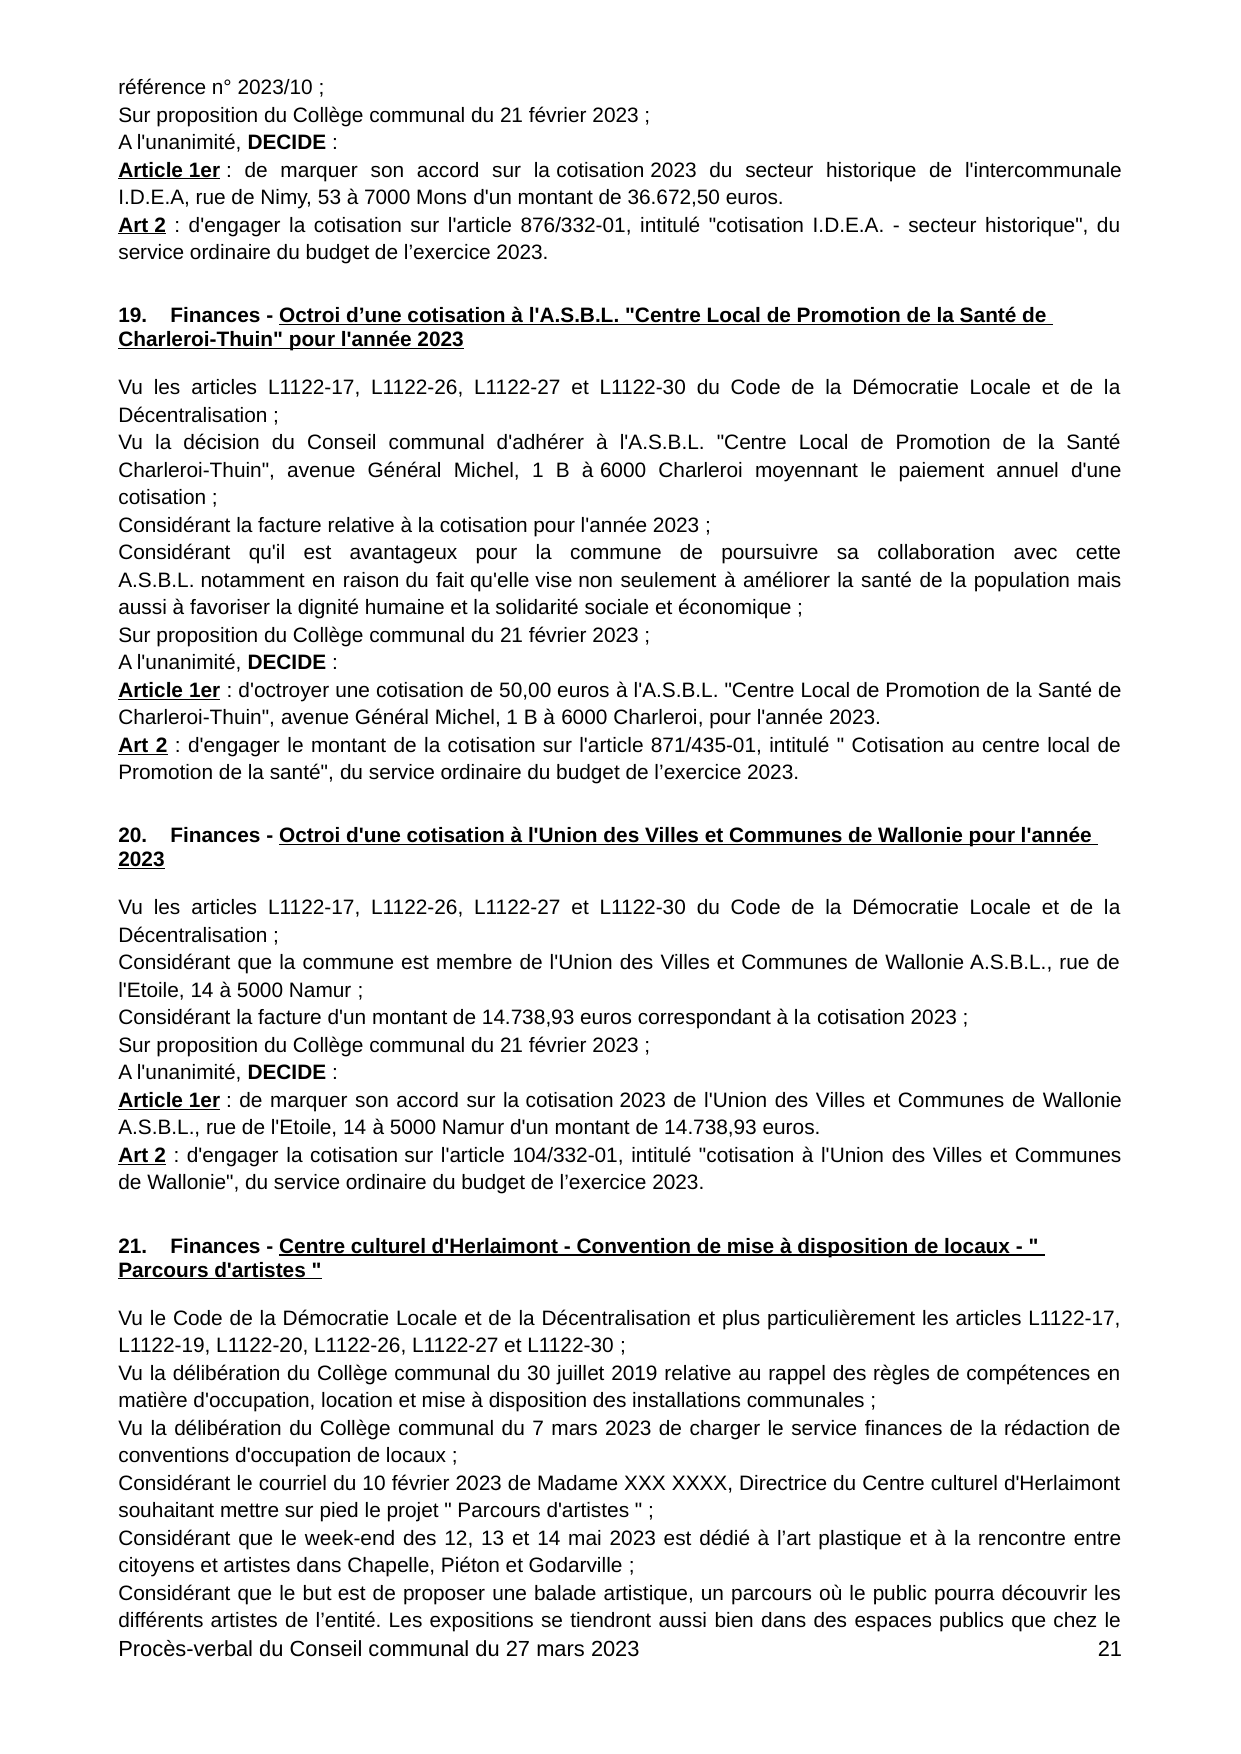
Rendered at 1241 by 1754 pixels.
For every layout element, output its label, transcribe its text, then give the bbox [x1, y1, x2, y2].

text 21. Finances - Centre culturel d'Herlaimont - Convention de mise à disposition de locaux - " Parcours d'artistes " [118, 1233, 1122, 1281]
text Vu les articles L1122-17, L1122-26, L1122-27 et L1122-30 du Code de la Démocratie Locale et de la Décentralisation ; [118, 895, 1122, 947]
text A l'unanimité, DECIDE : [118, 1060, 1122, 1084]
text Considérant qu'il est avantageux pour la commune de poursuivre sa collaboration avec cette A.S.B.L. notamment en raison du fait qu'elle vise non seulement à améliorer la santé de la population mais aussi à favoriser la dignité humaine et la solidarité sociale et économique ; [118, 540, 1122, 619]
text Article 1er : de marquer son accord sur la cotisation 2023 du secteur historique de l'intercommunale I.D.E.A, rue de Nimy, 53 à 7000 Mons d'un montant de 36.672,50 euros. [118, 157, 1122, 209]
text Vu la délibération du Collège communal du 7 mars 2023 de charger le service finances de la rédaction de conventions d'occupation de locaux ; [118, 1415, 1122, 1467]
text Art 2 : d'engager la cotisation sur l'article 876/332-01, intitulé "cotisation I.D.E.A. - secteur historique", du service ordinaire du budget de l’exercice 2023. [118, 212, 1122, 264]
text Art 2 : d'engager le montant de la cotisation sur l'article 871/435-01, intitulé " Cotisation au centre local de Promotion de la santé", du service ordinaire du budget de l’exercice 2023. [118, 733, 1122, 784]
text Considérant le courriel du 10 février 2023 de Madame XXX XXXX, Directrice du Centre culturel d'Herlaimont souhaitant mettre sur pied le projet " Parcours d'artistes " ; [118, 1470, 1122, 1522]
text Art 2 : d'engager la cotisation sur l'article 104/332-01, intitulé "cotisation à l'Union des Villes et Communes de Wallonie", du service ordinaire du budget de l’exercice 2023. [118, 1143, 1122, 1194]
text Sur proposition du Collège communal du 21 février 2023 ; [118, 623, 1122, 647]
text Vu le Code de la Démocratie Locale et de la Décentralisation et plus particulièrement les articles L1122-17, L1122-19, L1122-20, L1122-26, L1122-27 et L1122-30 ; [118, 1305, 1122, 1357]
text Considérant la facture d'un montant de 14.738,93 euros correspondant à la cotisation 2023 ; [118, 1005, 1122, 1029]
text A l'unanimité, DECIDE : [118, 130, 1122, 154]
text référence n° 2023/10 ; [118, 75, 1122, 99]
text 19. Finances - Octroi d’une cotisation à l'A.S.B.L. "Centre Local de Promotion de la Santé de Charleroi-Thuin" pour l'année 2023 [118, 303, 1122, 351]
text Article 1er : d'octroyer une cotisation de 50,00 euros à l'A.S.B.L. "Centre Local de Promotion de la Santé de Charleroi-Thuin", avenue Général Michel, 1 B à 6000 Charleroi, pour l'année 2023. [118, 678, 1122, 729]
text A l'unanimité, DECIDE : [118, 650, 1122, 674]
text 20. Finances - Octroi d'une cotisation à l'Union des Villes et Communes de Wallonie pour l'année 2023 [118, 823, 1122, 871]
text Vu la délibération du Collège communal du 30 juillet 2019 relative au rappel des règles de compétences en matière d'occupation, location et mise à disposition des installations communales ; [118, 1360, 1122, 1412]
text Sur proposition du Collège communal du 21 février 2023 ; [118, 102, 1122, 126]
text Sur proposition du Collège communal du 21 février 2023 ; [118, 1033, 1122, 1057]
text Article 1er : de marquer son accord sur la cotisation 2023 de l'Union des Villes et Communes de Wallonie A.S.B.L., rue de l'Etoile, 14 à 5000 Namur d'un montant de 14.738,93 euros. [118, 1088, 1122, 1139]
text Vu les articles L1122-17, L1122-26, L1122-27 et L1122-30 du Code de la Démocratie Locale et de la Décentralisation ; [118, 375, 1122, 427]
text Considérant que la commune est membre de l'Union des Villes et Communes de Wallonie A.S.B.L., rue de l'Etoile, 14 à 5000 Namur ; [118, 950, 1122, 1002]
text Considérant la facture relative à la cotisation pour l'année 2023 ; [118, 513, 1122, 537]
text Considérant que le but est de proposer une balade artistique, un parcours où le public pourra découvrir les différents artistes de l’entité. Les expositions se tiendront aussi bien dans des espaces publics que chez le [118, 1580, 1122, 1632]
text Vu la décision du Conseil communal d'adhérer à l'A.S.B.L. "Centre Local de Promotion de la Santé Charleroi-Thuin", avenue Général Michel, 1 B à 6000 Charleroi moyennant le paiement annuel d'une cotisation ; [118, 430, 1122, 509]
text Considérant que le week-end des 12, 13 et 14 mai 2023 est dédié à l’art plastique et à la rencontre entre citoyens et artistes dans Chapelle, Piéton et Godarville ; [118, 1525, 1122, 1577]
